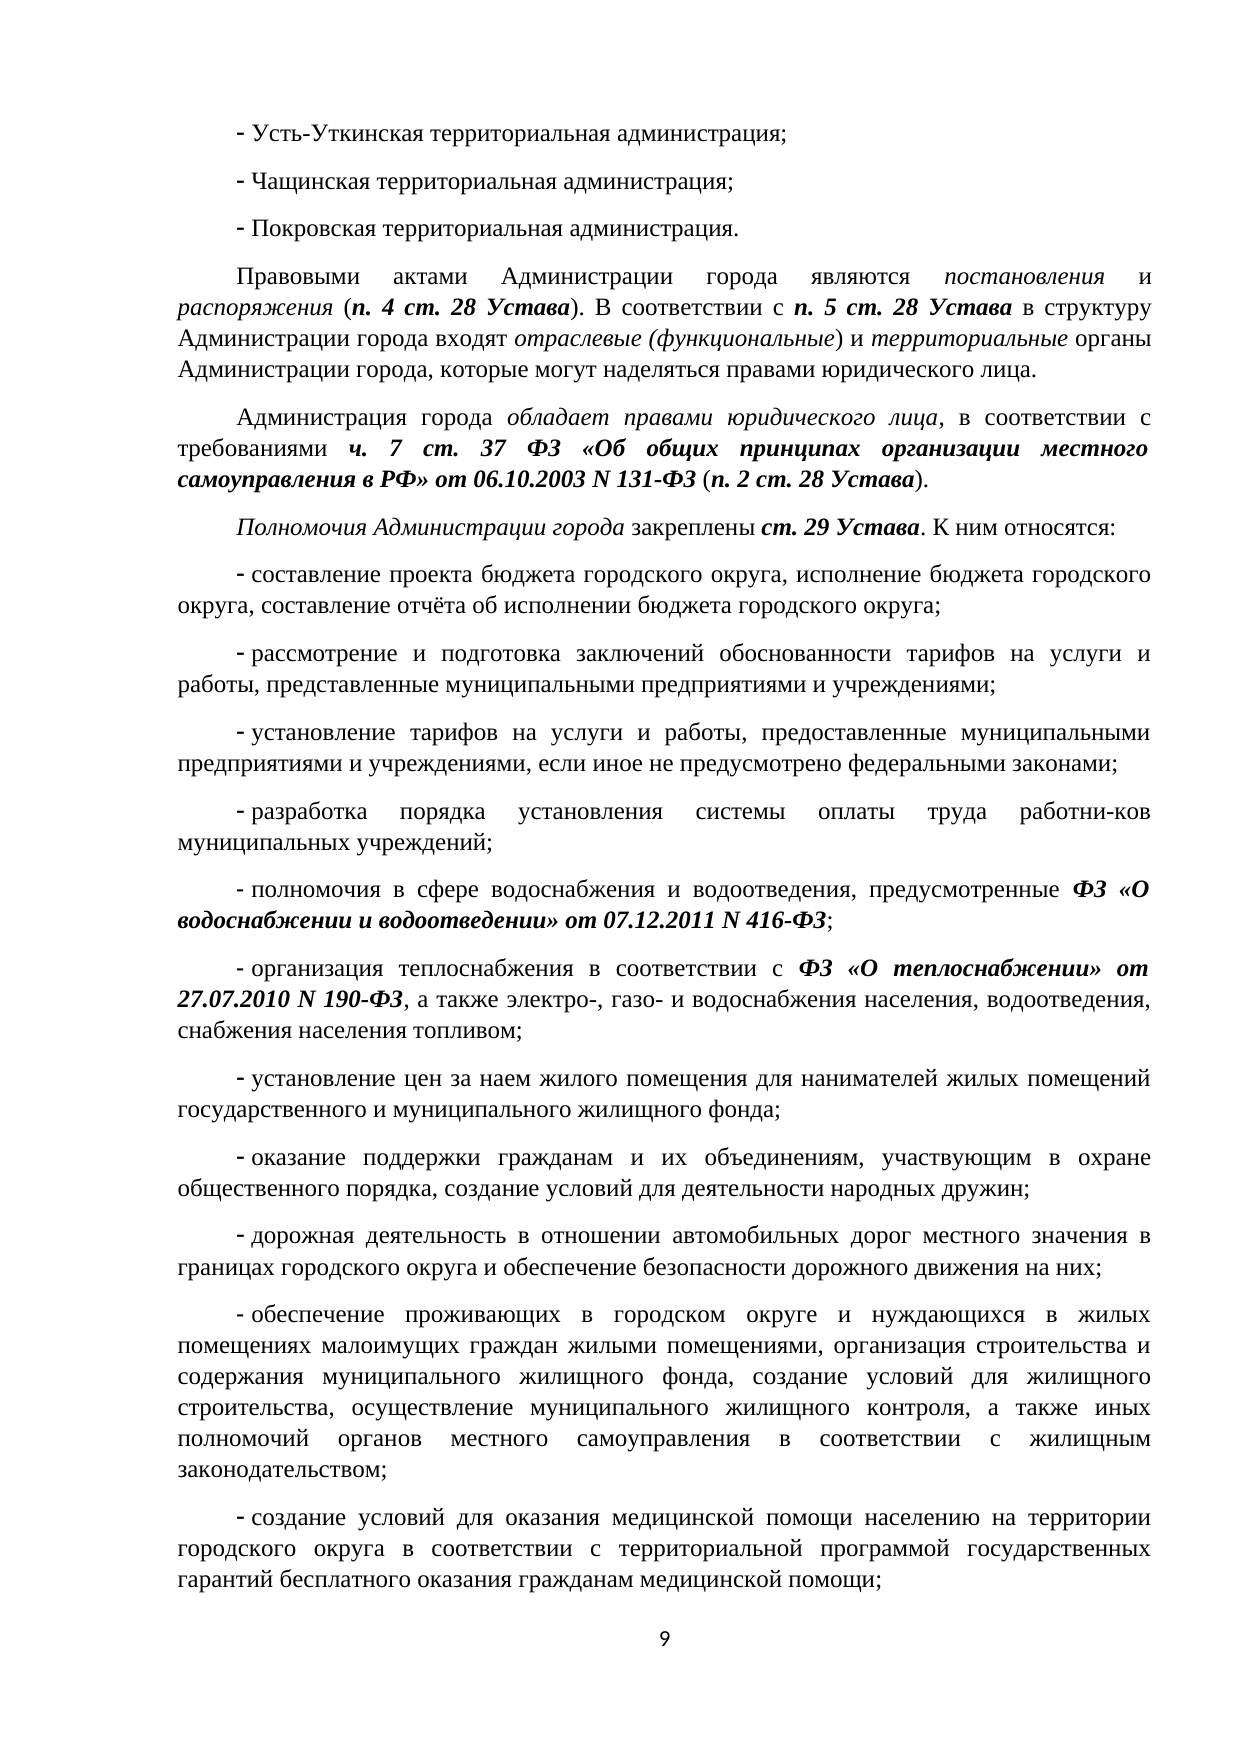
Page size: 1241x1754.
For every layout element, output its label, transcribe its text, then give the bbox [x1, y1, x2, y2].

list создание условий для оказания медицинской помощи населению на территории городского округа в соответствии с территориальной программой государственных гарантий бесплатного оказания гражданам медицинской помощи; [177, 1502, 1152, 1593]
list Чащинская территориальная администрация; [177, 166, 1152, 194]
list оказание поддержки гражданам и их объединениям, участвующим в охране общественного порядка, создание условий для деятельности народных дружин; [177, 1142, 1152, 1202]
list Покровская территориальная администрация. [177, 213, 1152, 242]
list рассмотрение и подготовка заключений обоснованности тарифов на услуги и работы, представленные муниципальными предприятиями и учреждениями; [177, 638, 1152, 698]
list установление цен за наем жилого помещения для нанимателей жилых помещений государственного и муниципального жилищного фонда; [177, 1063, 1152, 1123]
list дорожная деятельность в отношении автомобильных дорог местного значения в границах городского округа и обеспечение безопасности дорожного движения на них; [177, 1221, 1152, 1280]
list установление тарифов на услуги и работы, предоставленные муниципальными предприятиями и учреждениями, если иное не предусмотрено федеральными законами; [177, 717, 1152, 777]
text Полномочия Администрации города закреплены ст. 29 Устава. К ним относятся: [177, 512, 1152, 541]
list обеспечение проживающих в городском округе и нуждающихся в жилых помещениях малоимущих граждан жилыми помещениями, организация строительства и содержания муниципального жилищного фонда, создание условий для жилищного строительства, осуществление муниципального жилищного контроля, а также иных полномочий органов местного самоуправления в соответствии с жилищным законодательством; [177, 1299, 1152, 1483]
text Правовыми актами Администрации города являются постановления и распоряжения (п. 4 ст. 28 Устава). В соответствии с п. 5 ст. 28 Устава в структуру Администрации города входят отраслевые (функциональные) и территориальные органы Администрации города, которые могут наделяться правами юридического лица. [177, 261, 1152, 383]
text Администрация города обладает правами юридического лица, в соответствии с требованиями ч. 7 ст. 37 ФЗ «Об общих принципах организации местного самоуправления в РФ» от 06.10.2003 N 131-ФЗ (п. 2 ст. 28 Устава). [177, 402, 1152, 493]
list полномочия в сфере водоснабжения и водоотведения, предусмотренные ФЗ «О водоснабжении и водоотведении» от 07.12.2011 N 416-ФЗ; [177, 874, 1152, 934]
list составление проекта бюджета городского округа, исполнение бюджета городского округа, составление отчёта об исполнении бюджета городского округа; [177, 559, 1152, 619]
list разработка порядка установления системы оплаты труда работни-ков муниципальных учреждений; [177, 796, 1152, 856]
list организация теплоснабжения в соответствии с ФЗ «О теплоснабжении» от 27.07.2010 N 190-ФЗ, а также электро-, газо- и водоснабжения населения, водоотведения, снабжения населения топливом; [177, 953, 1152, 1044]
list Усть-Уткинская территориальная администрация; [177, 118, 1152, 147]
